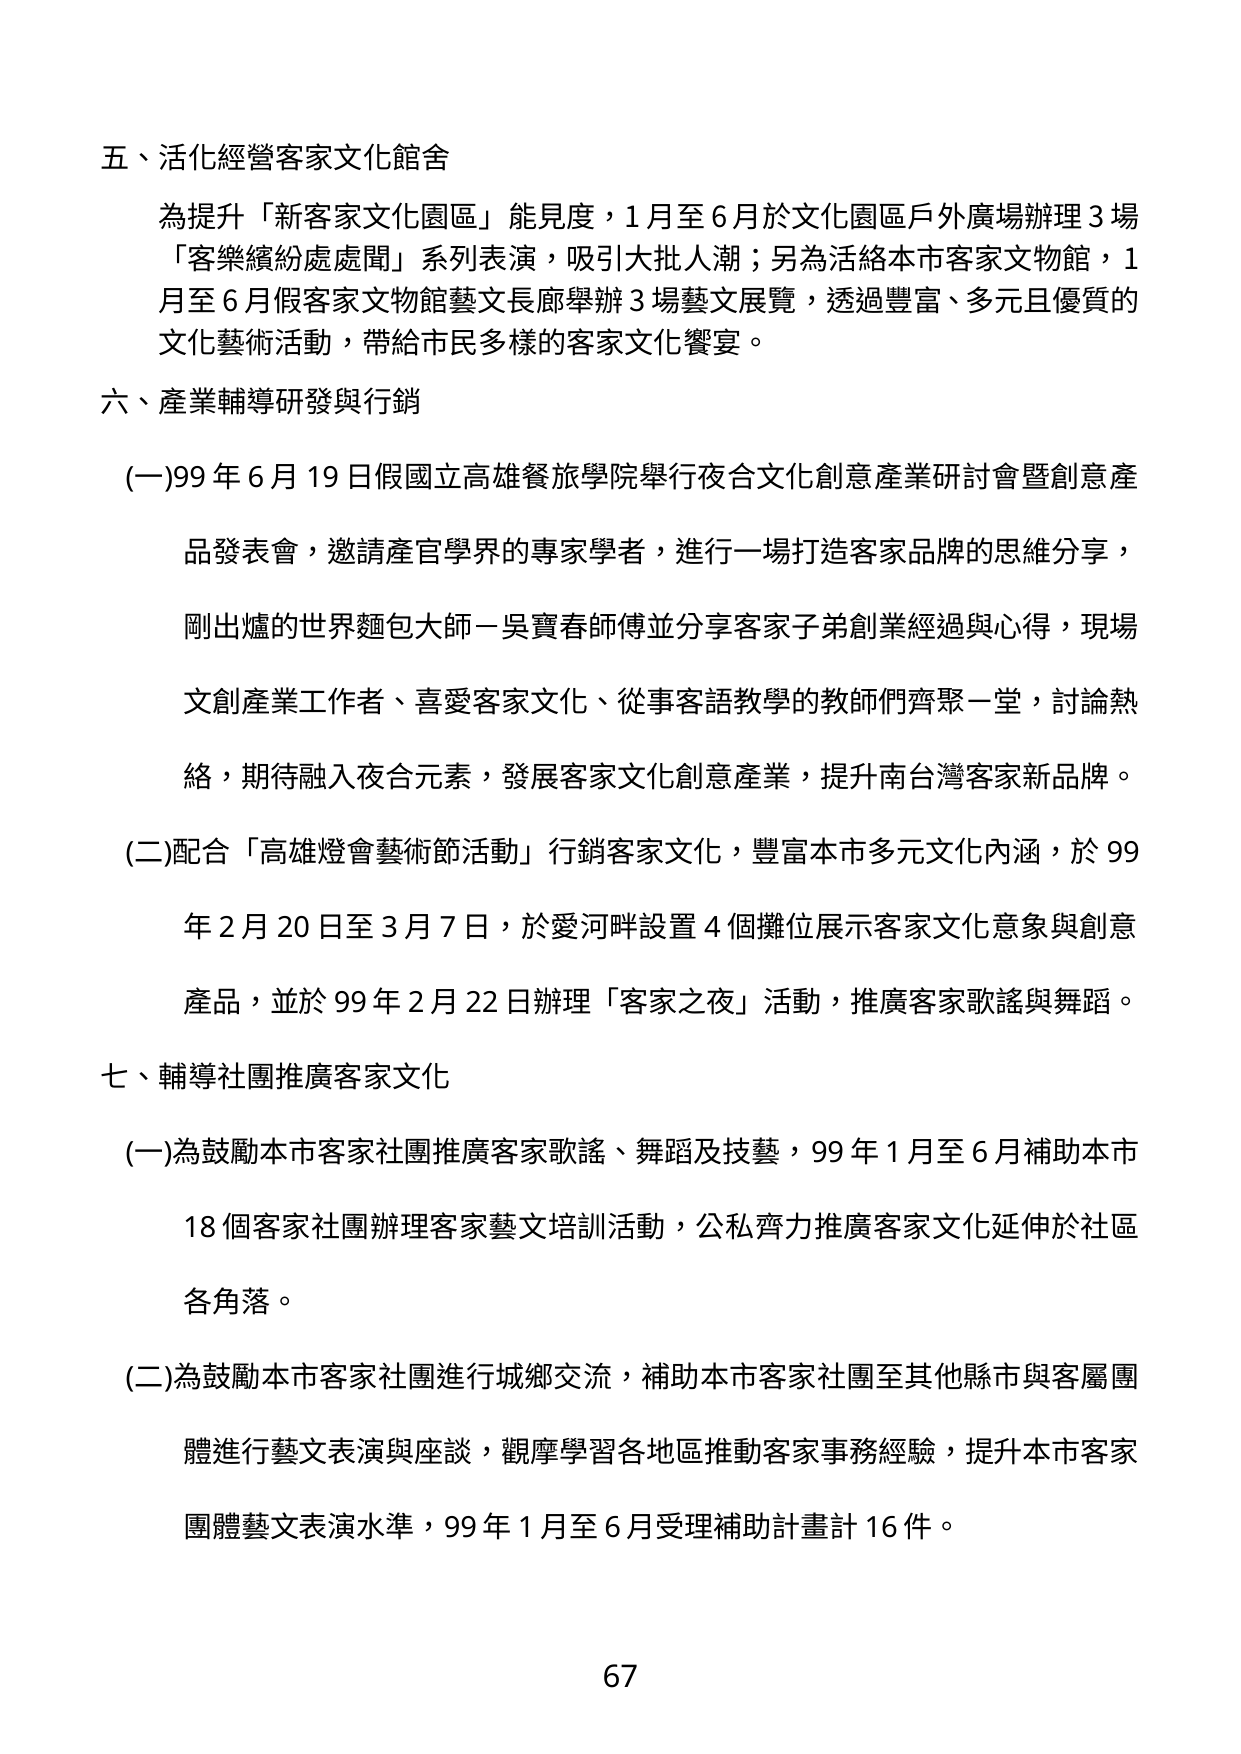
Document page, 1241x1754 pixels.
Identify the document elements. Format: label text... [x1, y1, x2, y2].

text (一)99年6月19日假國立高雄餐旅學院舉行夜合文化創意產業研討會暨創意產品發表會，邀請產官學界的專家學者，進行一場打造客家品牌的思維分享，剛出爐的世界麵包大師－吳寶春師傅並分享客家子弟創業經過與心得，現場文創產業工作者、喜愛客家文化、從事客語教學的教師們齊聚ㄧ堂，討論熱絡，期待融入夜合元素，發展客家文化創意產業，提升南台灣客家新品牌。 [125, 437, 1140, 812]
text 為提升「新客家文化園區」能見度，1月至6月於文化園區戶外廣場辦理3場「客樂繽紛處處聞」系列表演，吸引大批人潮；另為活絡本市客家文物館，1月至6月假客家文物館藝文長廊舉辦3場藝文展覽，透過豐富、多元且優質的文化藝術活動，帶給市民多樣的客家文化饗宴。 [158, 193, 1140, 362]
text 七、輔導社團推廣客家文化 [100, 1037, 1140, 1112]
text 六、產業輔導研發與行銷 [100, 362, 1140, 437]
text (一)為鼓勵本市客家社團推廣客家歌謠、舞蹈及技藝，99年1月至6月補助本市18個客家社團辦理客家藝文培訓活動，公私齊力推廣客家文化延伸於社區各角落。 [125, 1112, 1140, 1337]
text 五、活化經營客家文化館舍 [100, 118, 1140, 193]
text (二)為鼓勵本市客家社團進行城鄉交流，補助本市客家社團至其他縣市與客屬團體進行藝文表演與座談，觀摩學習各地區推動客家事務經驗，提升本市客家團體藝文表演水準，99年1月至6月受理補助計畫計16件。 [125, 1337, 1140, 1562]
text (二)配合「高雄燈會藝術節活動」行銷客家文化，豐富本市多元文化內涵，於99年2月20日至3月7日，於愛河畔設置4個攤位展示客家文化意象與創意產品，並於99年2月22日辦理「客家之夜」活動，推廣客家歌謠與舞蹈。 [125, 812, 1140, 1037]
